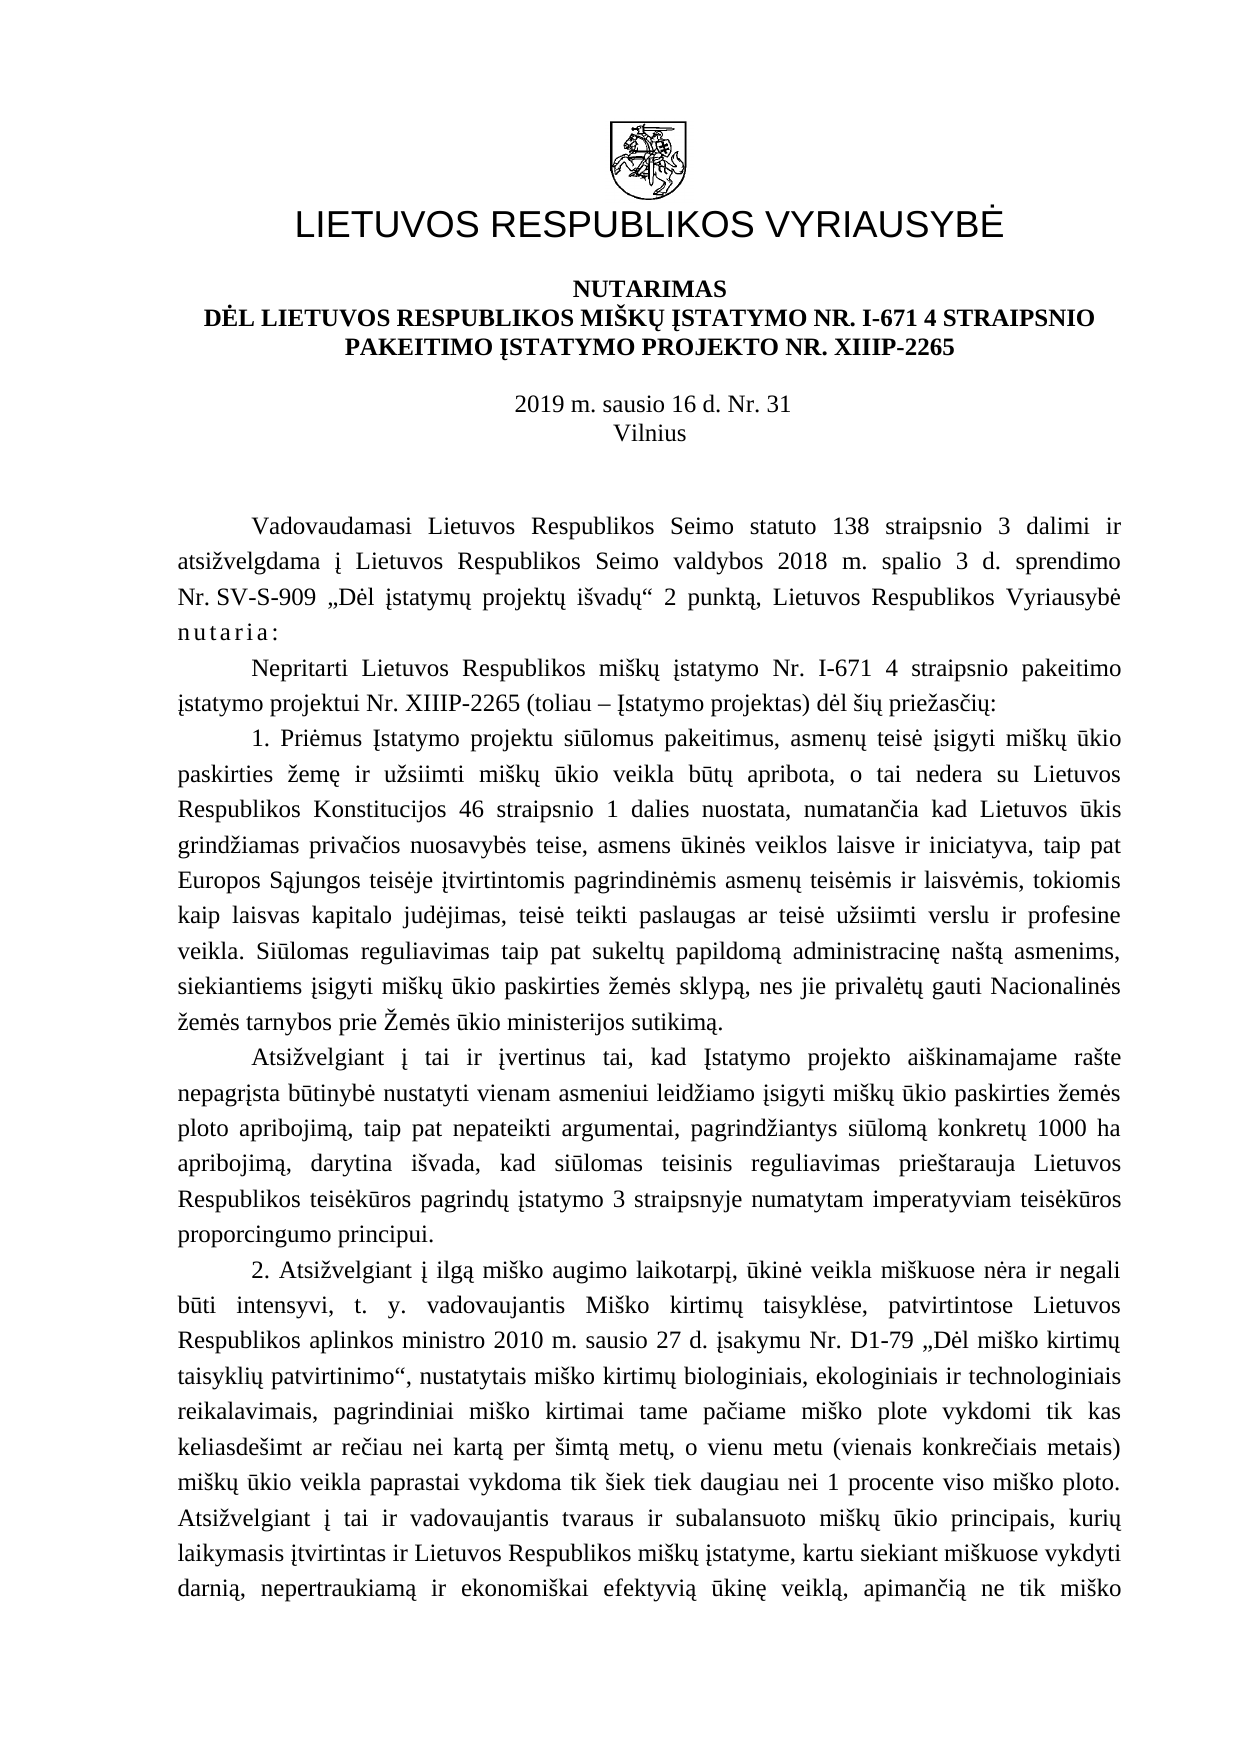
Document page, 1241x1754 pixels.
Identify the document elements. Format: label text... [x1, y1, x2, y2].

text Vadovaudamasi Lietuvos Respublikos Seimo statuto 138 straipsnio 3 dalimi ir atsižvelgdama į Lietuvos Respublikos Seimo valdybos 2018 m. spalio 3 d. sprendimo Nr. SV‑S-909 „Dėl įstatymų projektų išvadų“ 2 punktą, Lietuvos Respublikos Vyriausybė nutaria: [177, 504, 1122, 646]
text Nepritarti Lietuvos Respublikos miškų įstatymo Nr. I-671 4 straipsnio pakeitimo įstatymo projektui Nr. XIIIP-2265 (toliau – Įstatymo projektas) dėl šių priežasčių: [177, 646, 1122, 717]
text nutarimas [177, 274, 1122, 303]
text DĖL LIETUVOS RESPUBLIKOS MIŠKŲ ĮSTATYMO NR. I-671 4 straipsniO pakeitimo įstatymo projekto nr. XIIIP-2265 [177, 303, 1122, 361]
text Vilnius [177, 418, 1122, 447]
text 2019 m. sausio 16 d. Nr. 31 [177, 389, 1122, 418]
text Atsižvelgiant į tai ir įvertinus tai, kad Įstatymo projekto aiškinamajame rašte nepagrįsta būtinybė nustatyti vienam asmeniui leidžiamo įsigyti miškų ūkio paskirties žemės ploto apribojimą, taip pat nepateikti argumentai, pagrindžiantys siūlomą konkretų 1000 ha apribojimą, darytina išvada, kad siūlomas teisinis reguliavimas prieštarauja Lietuvos Respublikos teisėkūros pagrindų įstatymo 3 straipsnyje numatytam imperatyviam teisėkūros proporcingumo principui. [177, 1036, 1122, 1248]
text Lietuvos Respublikos Vyriausybė [177, 202, 1122, 246]
text 1. Priėmus Įstatymo projektu siūlomus pakeitimus, asmenų teisė įsigyti miškų ūkio paskirties žemę ir užsiimti miškų ūkio veikla būtų apribota, o tai nedera su Lietuvos Respublikos Konstitucijos 46 straipsnio 1 dalies nuostata, numatančia kad Lietuvos ūkis grindžiamas privačios nuosavybės teise, asmens ūkinės veiklos laisve ir iniciatyva, taip pat Europos Sąjungos teisėje įtvirtintomis pagrindinėmis asmenų teisėmis ir laisvėmis, tokiomis kaip laisvas kapitalo judėjimas, teisė teikti paslaugas ar teisė užsiimti verslu ir profesine veikla. Siūlomas reguliavimas taip pat sukeltų papildomą administracinę naštą asmenims, siekiantiems įsigyti miškų ūkio paskirties žemės sklypą, nes jie privalėtų gauti Nacionalinės žemės tarnybos prie Žemės ūkio ministerijos sutikimą. [177, 717, 1122, 1036]
text 2. Atsižvelgiant į ilgą miško augimo laikotarpį, ūkinė veikla miškuose nėra ir negali būti intensyvi, t. y. vadovaujantis Miško kirtimų taisyklėse, patvirtintose Lietuvos Respublikos aplinkos ministro 2010 m. sausio 27 d. įsakymu Nr. D1-79 „Dėl miško kirtimų taisyklių patvirtinimo“, nustatytais miško kirtimų biologiniais, ekologiniais ir technologiniais reikalavimais, pagrindiniai miško kirtimai tame pačiame miško plote vykdomi tik kas keliasdešimt ar rečiau nei kartą per šimtą metų, o vienu metu (vienais konkrečiais metais) miškų ūkio veikla paprastai vykdoma tik šiek tiek daugiau nei 1 procente viso miško ploto. Atsižvelgiant į tai ir vadovaujantis tvaraus ir subalansuoto miškų ūkio principais, kurių laikymasis įtvirtintas ir Lietuvos Respublikos miškų įstatyme, kartu siekiant miškuose vykdyti darnią, nepertraukiamą ir ekonomiškai efektyvią ūkinę veiklą, apimančią ne tik miško [177, 1248, 1122, 1602]
